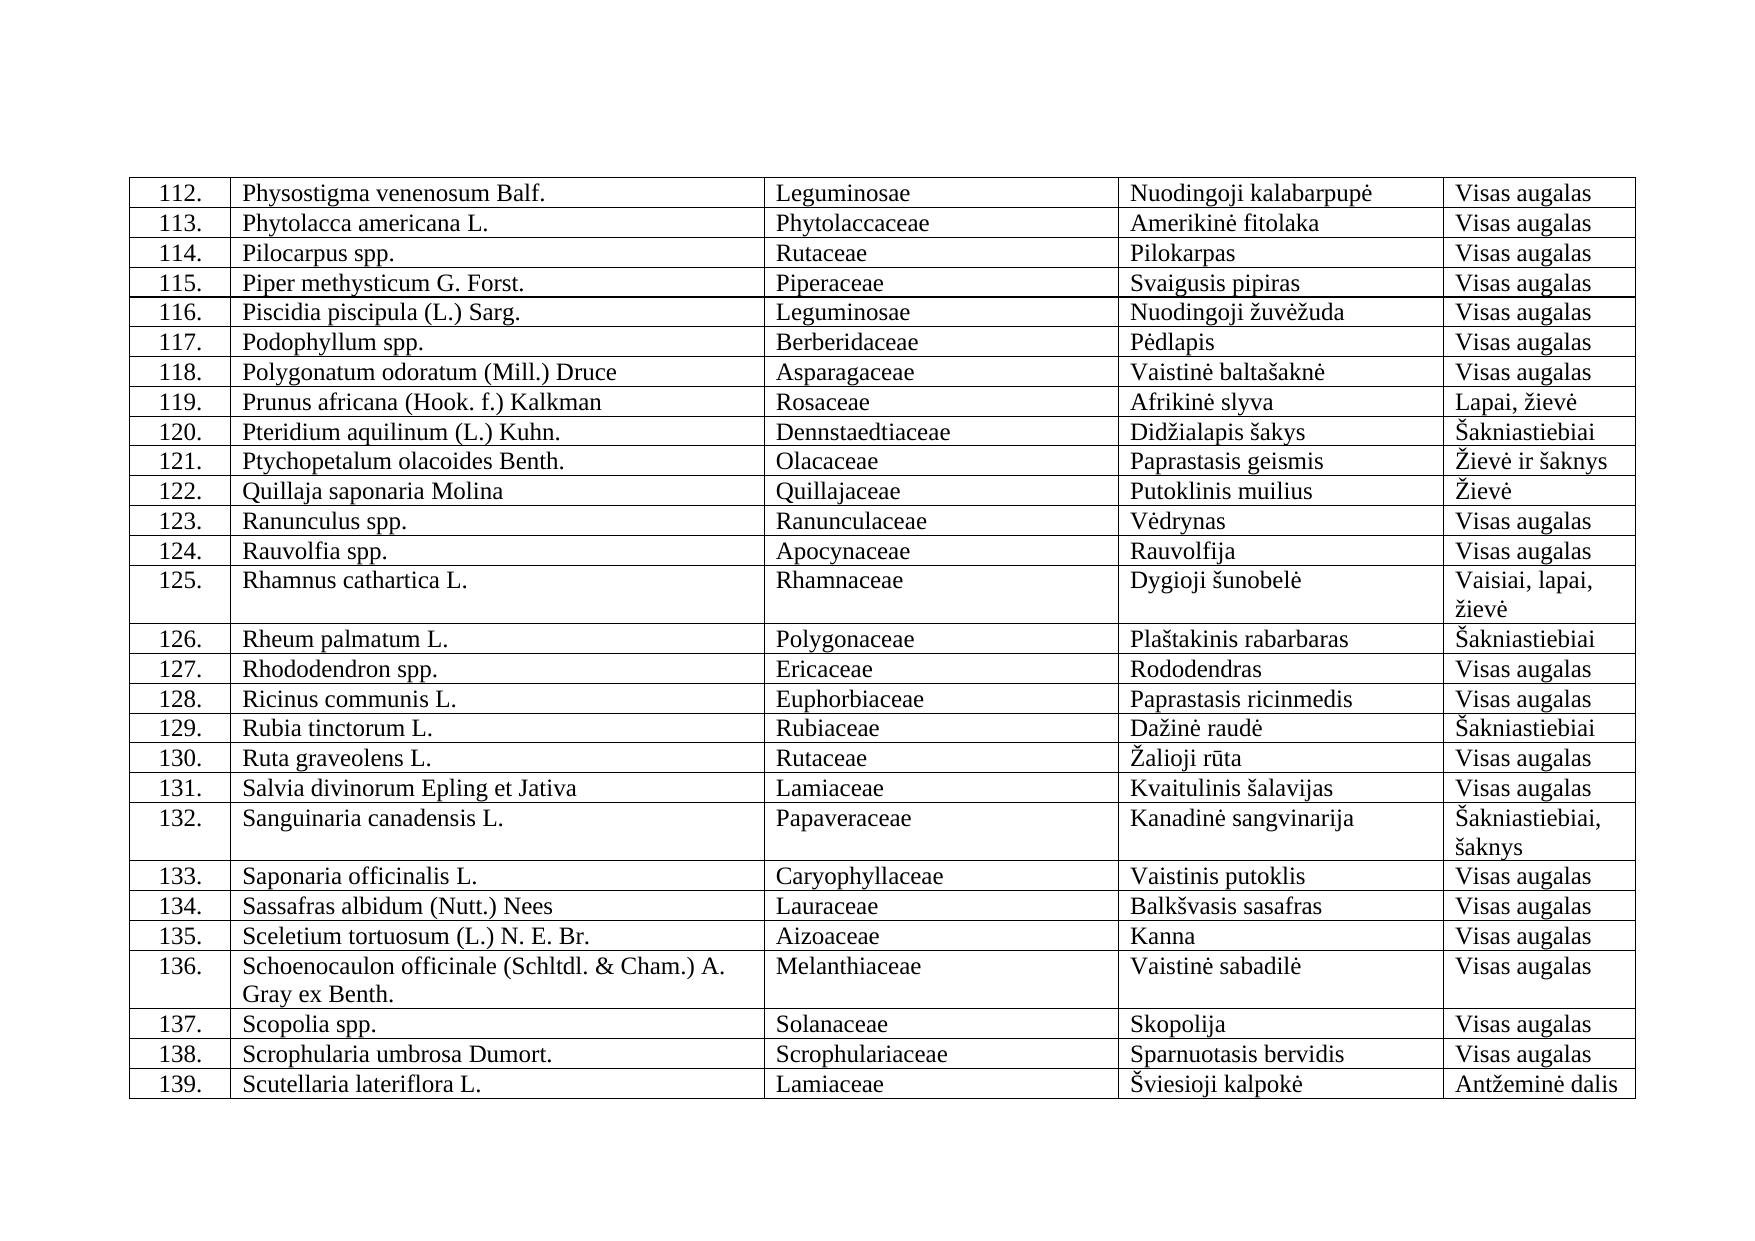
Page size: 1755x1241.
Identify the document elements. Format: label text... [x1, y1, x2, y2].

table_cell Rauvolfija [1119, 536, 1443, 564]
table_cell Visas augalas [1444, 951, 1635, 1008]
table_cell Leguminosae [765, 178, 1118, 207]
table_cell Pilokarpas [1119, 238, 1443, 267]
table_cell Nuodingoji žuvėžuda [1119, 298, 1443, 326]
table_cell Rheum palmatum L. [231, 624, 764, 653]
table_cell Visas augalas [1444, 506, 1635, 535]
table_cell Lamiaceae [765, 1069, 1118, 1098]
table_cell Visas augalas [1444, 327, 1635, 356]
table_cell Ericaceae [765, 654, 1118, 683]
table_cell 133. [130, 861, 230, 890]
table_cell Phytolacca americana L. [231, 208, 764, 237]
table_cell 128. [130, 684, 230, 712]
table_cell 137. [130, 1009, 230, 1038]
table_cell 121. [130, 446, 230, 475]
table_cell Physostigma venenosum Balf. [231, 178, 764, 207]
table_cell 120. [130, 417, 230, 445]
table_cell Rosaceae [765, 387, 1118, 416]
table_cell Visas augalas [1444, 268, 1635, 296]
table_cell Kvaitulinis šalavijas [1119, 773, 1443, 802]
table_cell Piperaceae [765, 268, 1118, 296]
table_cell Visas augalas [1444, 743, 1635, 772]
table_cell Sparnuotasis bervidis [1119, 1039, 1443, 1068]
table_cell Quillaja saponaria Molina [231, 476, 764, 505]
table_cell Ptychopetalum olacoides Benth. [231, 446, 764, 475]
table_cell Ranunculaceae [765, 506, 1118, 535]
table_cell Pteridium aquilinum (L.) Kuhn. [231, 417, 764, 445]
table_cell Sanguinaria canadensis L. [231, 803, 764, 860]
table_cell Papaveraceae [765, 803, 1118, 860]
table_cell 138. [130, 1039, 230, 1068]
table_cell 129. [130, 714, 230, 742]
table_cell Lamiaceae [765, 773, 1118, 802]
table_cell Schoenocaulon officinale (Schltdl. & Cham.) A. Gray ex Benth. [231, 951, 764, 1008]
table_cell 122. [130, 476, 230, 505]
table_cell 125. [130, 566, 230, 623]
table_cell Sceletium tortuosum (L.) N. E. Br. [231, 921, 764, 950]
table_cell Prunus africana (Hook. f.) Kalkman [231, 387, 764, 416]
table_cell Šakniastiebiai [1444, 714, 1635, 742]
table_cell Visas augalas [1444, 921, 1635, 950]
table_cell Polygonatum odoratum (Mill.) Druce [231, 357, 764, 386]
table_cell Visas augalas [1444, 208, 1635, 237]
table_cell Euphorbiaceae [765, 684, 1118, 712]
table_cell Skopolija [1119, 1009, 1443, 1038]
table_cell 116. [130, 298, 230, 326]
table_cell Amerikinė fitolaka [1119, 208, 1443, 237]
table_cell Rododendras [1119, 654, 1443, 683]
table_cell Visas augalas [1444, 536, 1635, 564]
table_cell Scrophulariaceae [765, 1039, 1118, 1068]
table_cell Ranunculus spp. [231, 506, 764, 535]
table_cell Melanthiaceae [765, 951, 1118, 1008]
table_cell 131. [130, 773, 230, 802]
table_cell Piscidia piscipula (L.) Sarg. [231, 298, 764, 326]
table_cell 134. [130, 891, 230, 920]
table_cell Žalioji rūta [1119, 743, 1443, 772]
table_cell Visas augalas [1444, 654, 1635, 683]
table_cell Balkšvasis sasafras [1119, 891, 1443, 920]
table_cell Paprastasis geismis [1119, 446, 1443, 475]
table_cell Visas augalas [1444, 178, 1635, 207]
table_cell Lauraceae [765, 891, 1118, 920]
table_cell Visas augalas [1444, 861, 1635, 890]
table_cell 119. [130, 387, 230, 416]
table_cell Pilocarpus spp. [231, 238, 764, 267]
table_cell Dažinė raudė [1119, 714, 1443, 742]
table_cell Piper methysticum G. Forst. [231, 268, 764, 296]
table_cell Visas augalas [1444, 357, 1635, 386]
table_cell Paprastasis ricinmedis [1119, 684, 1443, 712]
table_cell Rutaceae [765, 743, 1118, 772]
table_cell Nuodingoji kalabarpupė [1119, 178, 1443, 207]
table_cell Putoklinis muilius [1119, 476, 1443, 505]
table_cell 124. [130, 536, 230, 564]
table_cell 114. [130, 238, 230, 267]
table_cell Visas augalas [1444, 684, 1635, 712]
table_cell Podophyllum spp. [231, 327, 764, 356]
table_cell Asparagaceae [765, 357, 1118, 386]
table_cell 117. [130, 327, 230, 356]
table_cell Visas augalas [1444, 1009, 1635, 1038]
table_cell Žievė ir šaknys [1444, 446, 1635, 475]
table_cell Plaštakinis rabarbaras [1119, 624, 1443, 653]
table_cell 118. [130, 357, 230, 386]
table_cell Salvia divinorum Epling et Jativa [231, 773, 764, 802]
table_cell Polygonaceae [765, 624, 1118, 653]
table_cell Aizoaceae [765, 921, 1118, 950]
table_cell Ruta graveolens L. [231, 743, 764, 772]
table_cell Dygioji šunobelė [1119, 566, 1443, 623]
table_cell 135. [130, 921, 230, 950]
table_cell Quillajaceae [765, 476, 1118, 505]
table_cell Scopolia spp. [231, 1009, 764, 1038]
table_cell Vaisiai, lapai, žievė [1444, 566, 1635, 623]
table_cell Scrophularia umbrosa Dumort. [231, 1039, 764, 1068]
table_cell Lapai, žievė [1444, 387, 1635, 416]
table_cell Šakniastiebiai, šaknys [1444, 803, 1635, 860]
table_cell Šviesioji kalpokė [1119, 1069, 1443, 1098]
table_cell Vėdrynas [1119, 506, 1443, 535]
table_cell 126. [130, 624, 230, 653]
table_cell Ricinus communis L. [231, 684, 764, 712]
table_cell Rutaceae [765, 238, 1118, 267]
table_cell 115. [130, 268, 230, 296]
table_cell Rauvolfia spp. [231, 536, 764, 564]
table_cell Pėdlapis [1119, 327, 1443, 356]
table_cell Rhamnus cathartica L. [231, 566, 764, 623]
table_cell Šakniastiebiai [1444, 417, 1635, 445]
table_cell Rhododendron spp. [231, 654, 764, 683]
table_cell 130. [130, 743, 230, 772]
table_cell Vaistinė baltašaknė [1119, 357, 1443, 386]
table_cell 113. [130, 208, 230, 237]
table_cell Olacaceae [765, 446, 1118, 475]
table_cell 132. [130, 803, 230, 860]
table_cell Saponaria officinalis L. [231, 861, 764, 890]
table_cell 139. [130, 1069, 230, 1098]
table_cell Visas augalas [1444, 891, 1635, 920]
table_cell Antžeminė dalis [1444, 1069, 1635, 1098]
table_cell Caryophyllaceae [765, 861, 1118, 890]
table_cell Didžialapis šakys [1119, 417, 1443, 445]
table_cell Visas augalas [1444, 298, 1635, 326]
table_cell Sassafras albidum (Nutt.) Nees [231, 891, 764, 920]
table_cell Visas augalas [1444, 238, 1635, 267]
table_cell Rubiaceae [765, 714, 1118, 742]
table_cell Scutellaria lateriflora L. [231, 1069, 764, 1098]
table_cell Dennstaedtiaceae [765, 417, 1118, 445]
table_cell 123. [130, 506, 230, 535]
table_cell 127. [130, 654, 230, 683]
table_cell Žievė [1444, 476, 1635, 505]
table_cell Apocynaceae [765, 536, 1118, 564]
table_cell Šakniastiebiai [1444, 624, 1635, 653]
table_cell Rubia tinctorum L. [231, 714, 764, 742]
table_cell Phytolaccaceae [765, 208, 1118, 237]
table_cell Afrikinė slyva [1119, 387, 1443, 416]
table_cell Vaistinė sabadilė [1119, 951, 1443, 1008]
table_cell Svaigusis pipiras [1119, 268, 1443, 296]
table_cell 136. [130, 951, 230, 1008]
table_cell Kanadinė sangvinarija [1119, 803, 1443, 860]
table_cell Solanaceae [765, 1009, 1118, 1038]
table_cell Berberidaceae [765, 327, 1118, 356]
table_cell Visas augalas [1444, 1039, 1635, 1068]
table_cell 112. [130, 178, 230, 207]
table_cell Leguminosae [765, 298, 1118, 326]
table_cell Rhamnaceae [765, 566, 1118, 623]
table_cell Kanna [1119, 921, 1443, 950]
table_cell Visas augalas [1444, 773, 1635, 802]
table_cell Vaistinis putoklis [1119, 861, 1443, 890]
